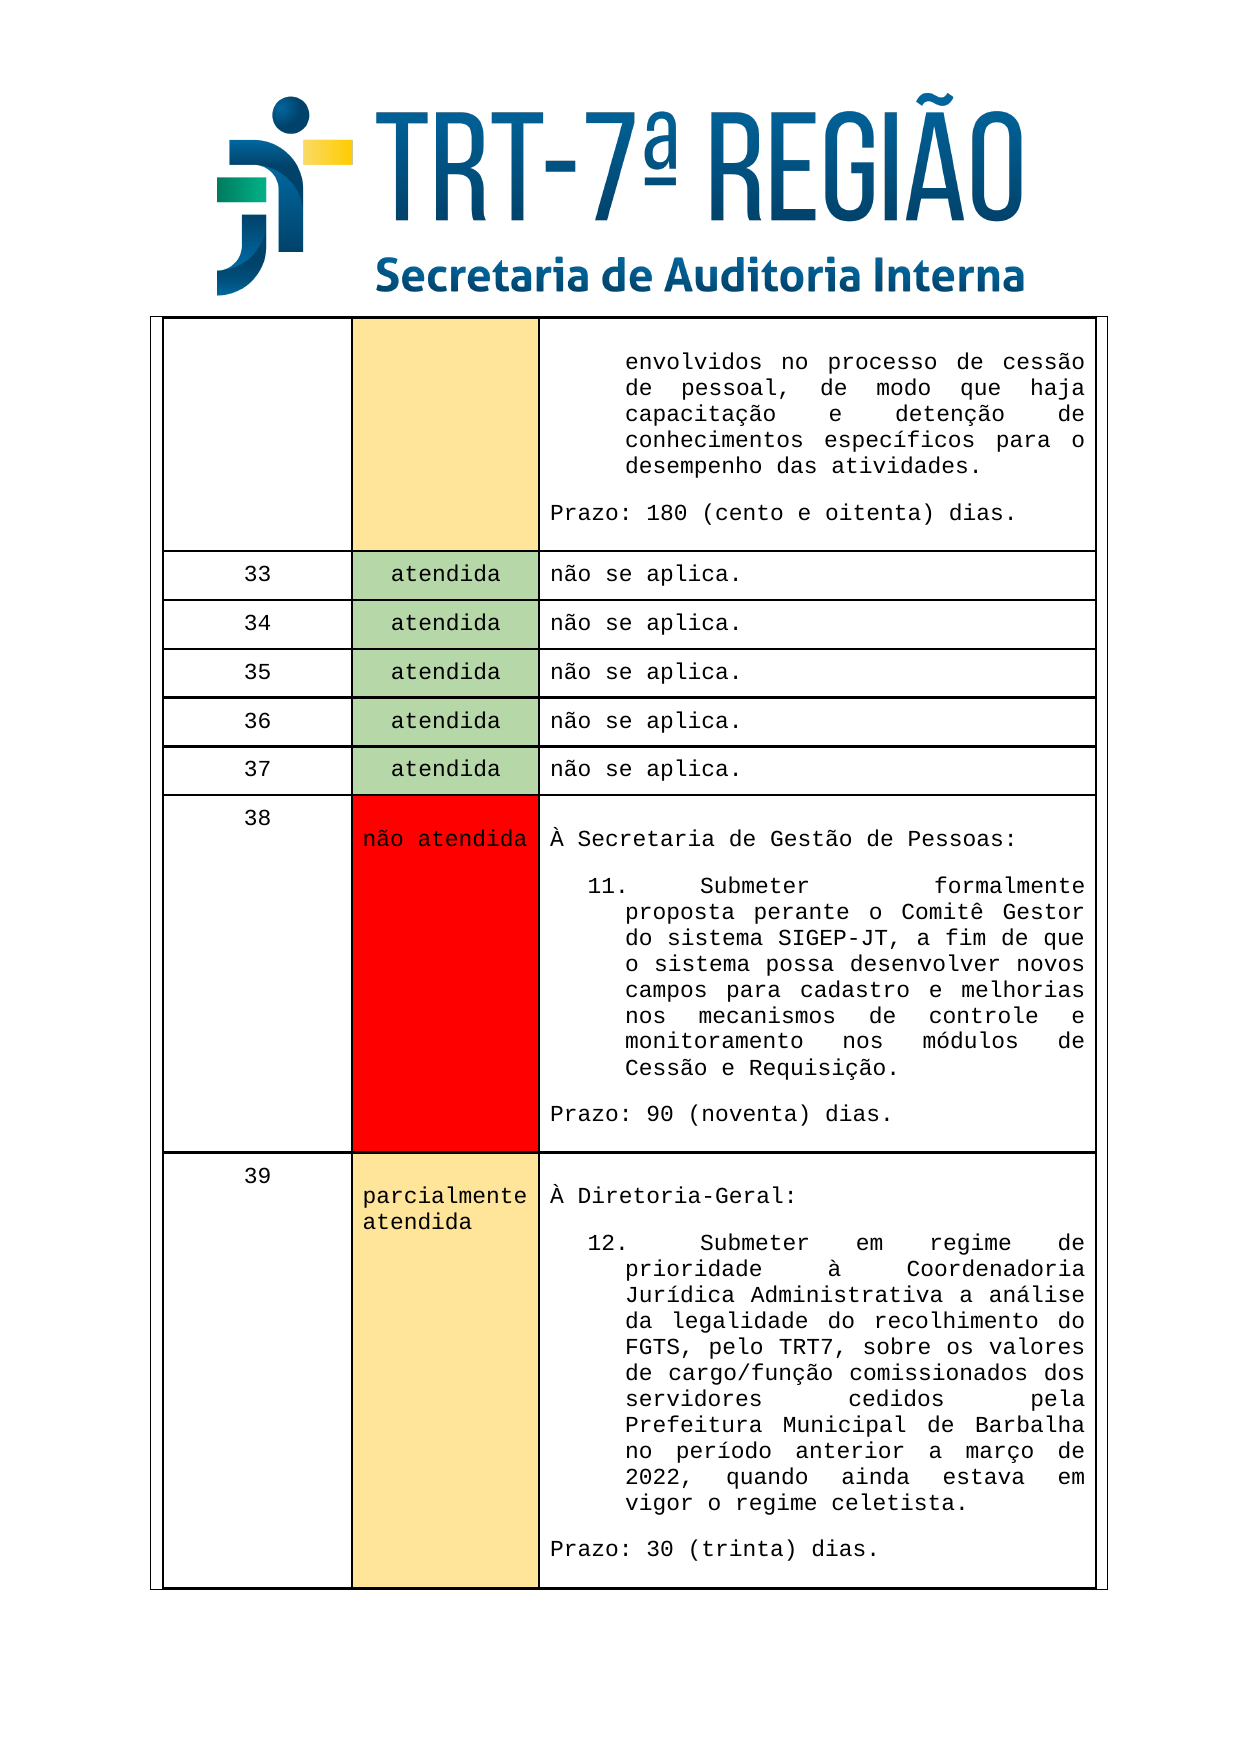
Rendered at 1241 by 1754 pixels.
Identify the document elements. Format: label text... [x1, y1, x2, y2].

table_cell não atendida [353, 796, 538, 1151]
table_cell atendida [353, 601, 538, 648]
table_cell 34 [164, 601, 351, 648]
table_cell atendida [353, 699, 538, 745]
table_cell 33 [164, 552, 351, 599]
picture [211, 75, 1029, 316]
table_cell atendida [353, 748, 538, 794]
table_cell não se aplica. [540, 699, 1095, 745]
table_cell parcialmente atendida [353, 1154, 538, 1587]
table_cell atendida [353, 552, 538, 599]
table_cell À Diretoria-Geral: Submeter em regime de prioridade à Coordenadoria Jurídica Administrativa a análise da legalidade do recolhimento do FGTS, pelo TRT7, sobre os valores de cargo/função comissionados dos servidores cedidos pela Prefeitura Municipal de Barbalha no período anterior a março de 2022, quando ainda estava em vigor o regime celetista. Prazo: 30 (trinta) dias. [540, 1154, 1095, 1587]
table_cell não se aplica. [540, 552, 1095, 599]
table_cell 39 [164, 1154, 351, 1587]
table_cell 37 [164, 748, 351, 794]
table_cell não se aplica. [540, 601, 1095, 648]
table_cell [353, 319, 538, 550]
table_cell 36 [164, 699, 351, 745]
table_cell 35 [164, 650, 351, 696]
table_cell À Secretaria de Gestão de Pessoas: Submeter formalmente proposta perante o Comitê Gestor do sistema SIGEP-JT, a fim de que o sistema possa desenvolver novos campos para cadastro e melhorias nos mecanismos de controle e monitoramento nos módulos de Cessão e Requisição. Prazo: 90 (noventa) dias. [540, 796, 1095, 1151]
table_cell [164, 319, 351, 550]
table_cell atendida [353, 650, 538, 696]
table_cell 38 [164, 796, 351, 1151]
table_cell envolvidos no processo de cessão de pessoal, de modo que haja capacitação e detenção de conhecimentos específicos para o desempenho das atividades. Prazo: 180 (cento e oitenta) dias. [540, 319, 1095, 550]
table_cell não se aplica. [540, 748, 1095, 794]
table_cell não se aplica. [540, 650, 1095, 696]
